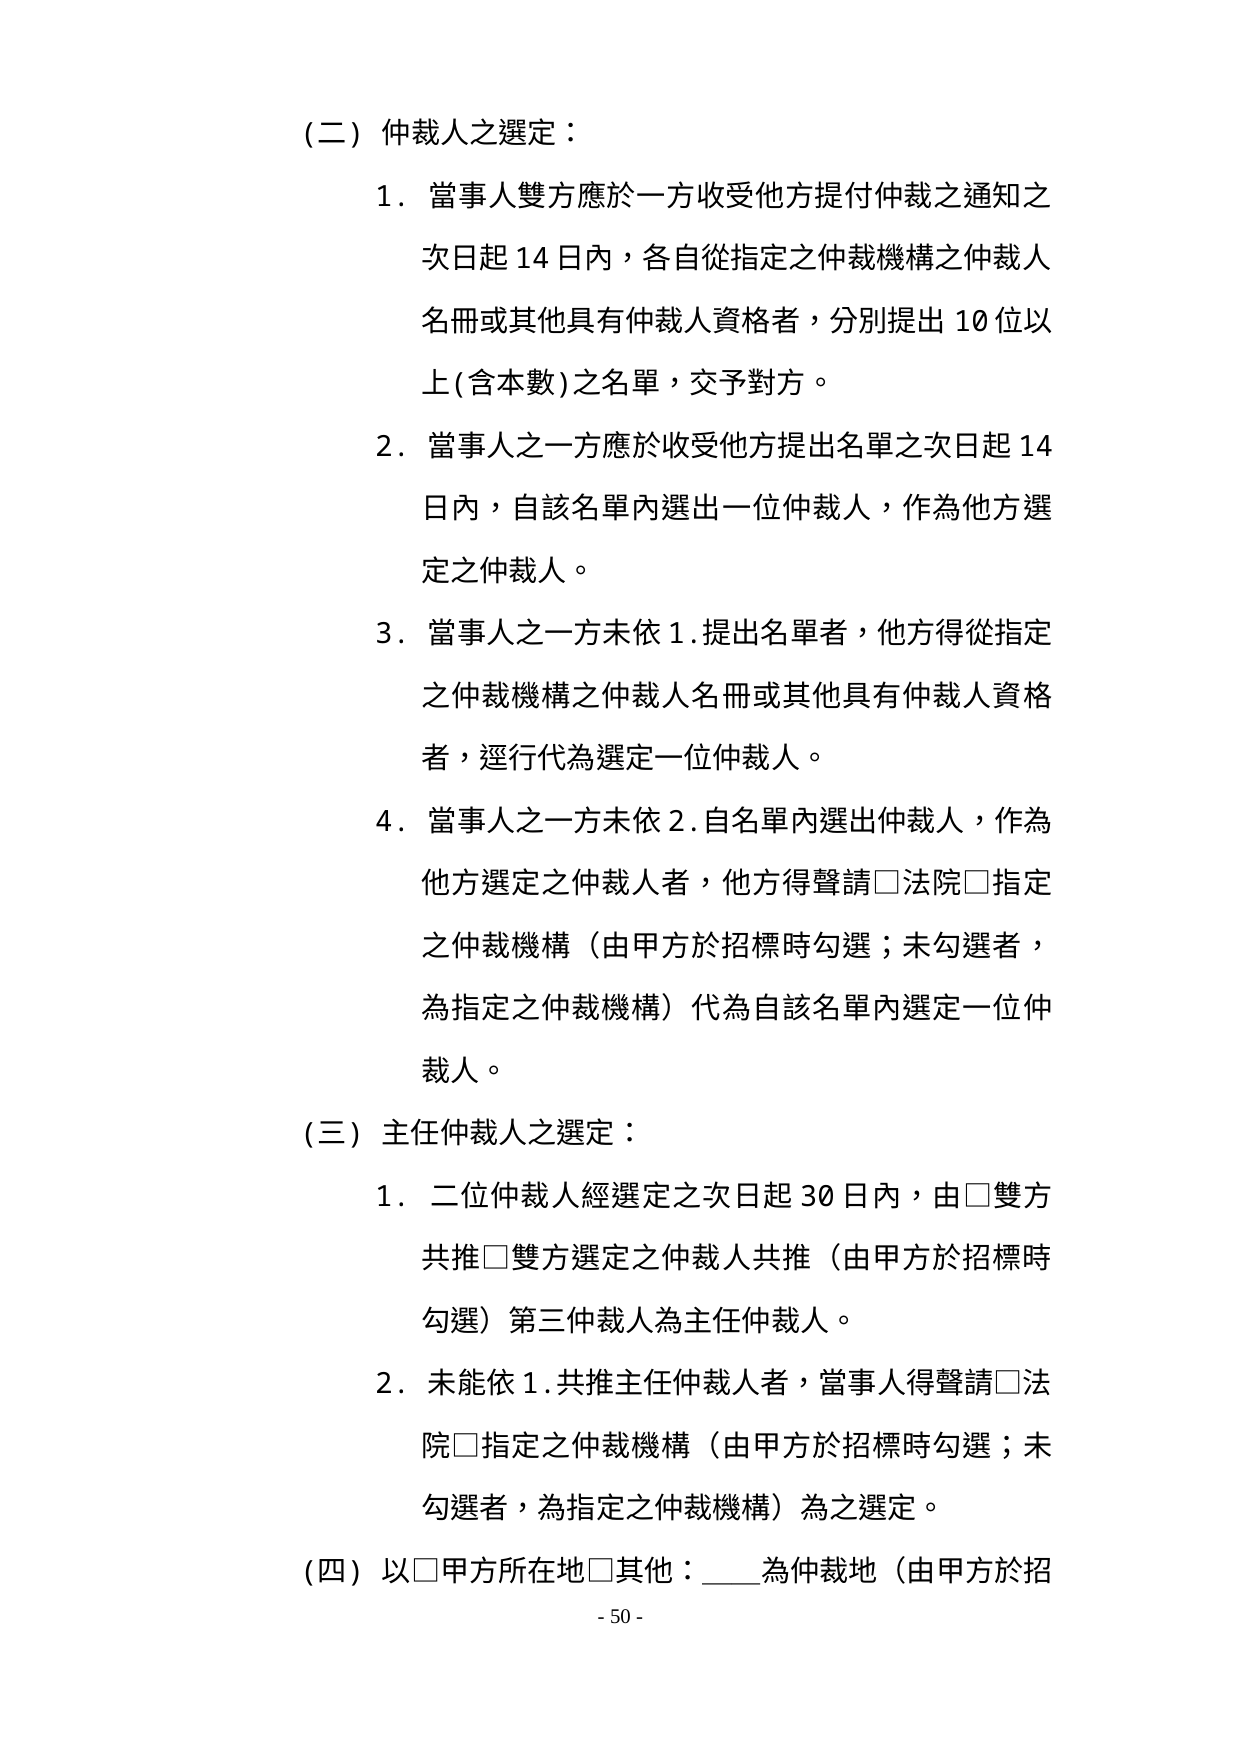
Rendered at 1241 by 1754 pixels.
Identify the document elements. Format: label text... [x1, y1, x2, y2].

text 2. 未能依1.共推主任仲裁人者，當事人得聲請□法院□指定之仲裁機構（由甲方於招標時勾選；未勾選者，為指定之仲裁機構）為之選定。 [375, 1339, 1053, 1527]
text (三) 主任仲裁人之選定： [187, 1089, 1053, 1152]
text 1. 二位仲裁人經選定之次日起30日內，由□雙方共推□雙方選定之仲裁人共推（由甲方於招標時勾選）第三仲裁人為主任仲裁人。 [375, 1152, 1053, 1339]
text 3. 當事人之一方未依1.提出名單者，他方得從指定之仲裁機構之仲裁人名冊或其他具有仲裁人資格者，逕行代為選定一位仲裁人。 [375, 589, 1053, 777]
text (四) 以□甲方所在地□其他：＿＿為仲裁地（由甲方於招 [300, 1527, 1053, 1589]
text 1. 當事人雙方應於一方收受他方提付仲裁之通知之次日起14日內，各自從指定之仲裁機構之仲裁人名冊或其他具有仲裁人資格者，分別提出10位以上(含本數)之名單，交予對方。 [375, 152, 1053, 402]
text 2. 當事人之一方應於收受他方提出名單之次日起14日內，自該名單內選出一位仲裁人，作為他方選定之仲裁人。 [375, 402, 1053, 589]
text (二) 仲裁人之選定： [300, 89, 1053, 152]
text 4. 當事人之一方未依2.自名單內選出仲裁人，作為他方選定之仲裁人者，他方得聲請□法院□指定之仲裁機構（由甲方於招標時勾選；未勾選者，為指定之仲裁機構）代為自該名單內選定一位仲裁人。 [375, 777, 1053, 1089]
